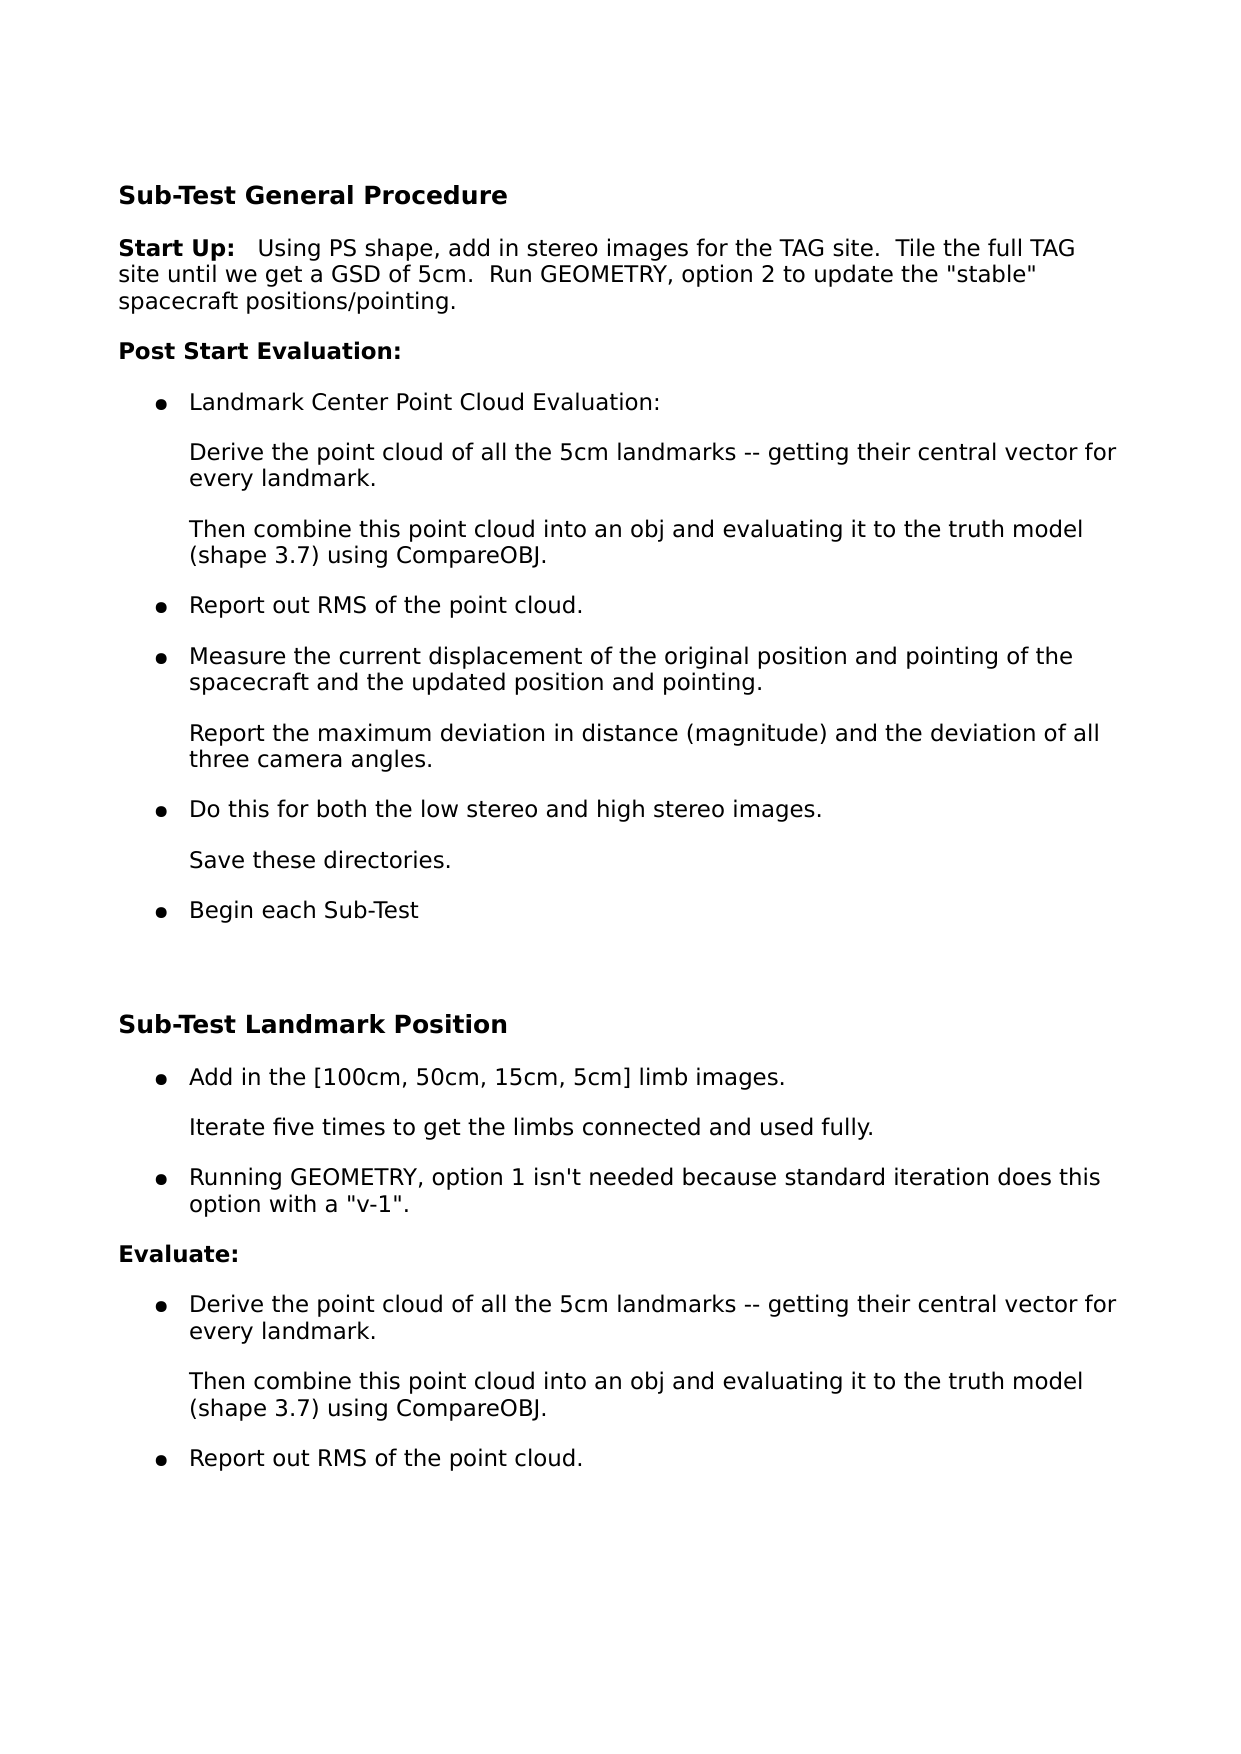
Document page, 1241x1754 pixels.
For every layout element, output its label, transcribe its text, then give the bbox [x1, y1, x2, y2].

list Measure the current displacement of the original position and pointing of the spacecraft and the updated position and pointing. [153, 643, 1122, 696]
text Start Up: Using PS shape, add in stereo images for the TAG site. Tile the full TAG site until we get a GSD of 5cm. Run GEOMETRY, option 2 to update the "stable" spacecraft positions/pointing. [118, 235, 1122, 315]
list Report out RMS of the point cloud. [153, 1445, 1122, 1472]
text Post Start Evaluation: [118, 338, 1122, 365]
list Derive the point cloud of all the 5cm landmarks -- getting their central vector for every landmark. [153, 1292, 1122, 1345]
subtitle Sub-Test General Procedure [118, 182, 1122, 211]
list Then combine this point cloud into an obj and evaluating it to the truth model (shape 3.7) using CompareOBJ. [153, 1368, 1122, 1422]
list Landmark Center Point Cloud Evaluation: [153, 389, 1122, 415]
list Report out RMS of the point cloud. [153, 593, 1122, 619]
subtitle Sub-Test Landmark Position [118, 1011, 1122, 1040]
list Iterate five times to get the limbs connected and used fully. [153, 1114, 1122, 1141]
list Then combine this point cloud into an obj and evaluating it to the truth model (shape 3.7) using CompareOBJ. [153, 516, 1122, 569]
list Do this for both the low stereo and high stereo images. [153, 797, 1122, 823]
list Derive the point cloud of all the 5cm landmarks -- getting their central vector for every landmark. [153, 439, 1122, 492]
list Report the maximum deviation in distance (magnitude) and the deviation of all three camera angles. [153, 720, 1122, 773]
list Running GEOMETRY, option 1 isn't needed because standard iteration does this option with a "v-1". [153, 1164, 1122, 1218]
list Begin each Sub-Test [153, 897, 1122, 924]
text Evaluate: [118, 1241, 1122, 1268]
list Add in the [100cm, 50cm, 15cm, 5cm] limb images. [153, 1064, 1122, 1091]
list Save these directories. [153, 847, 1122, 873]
